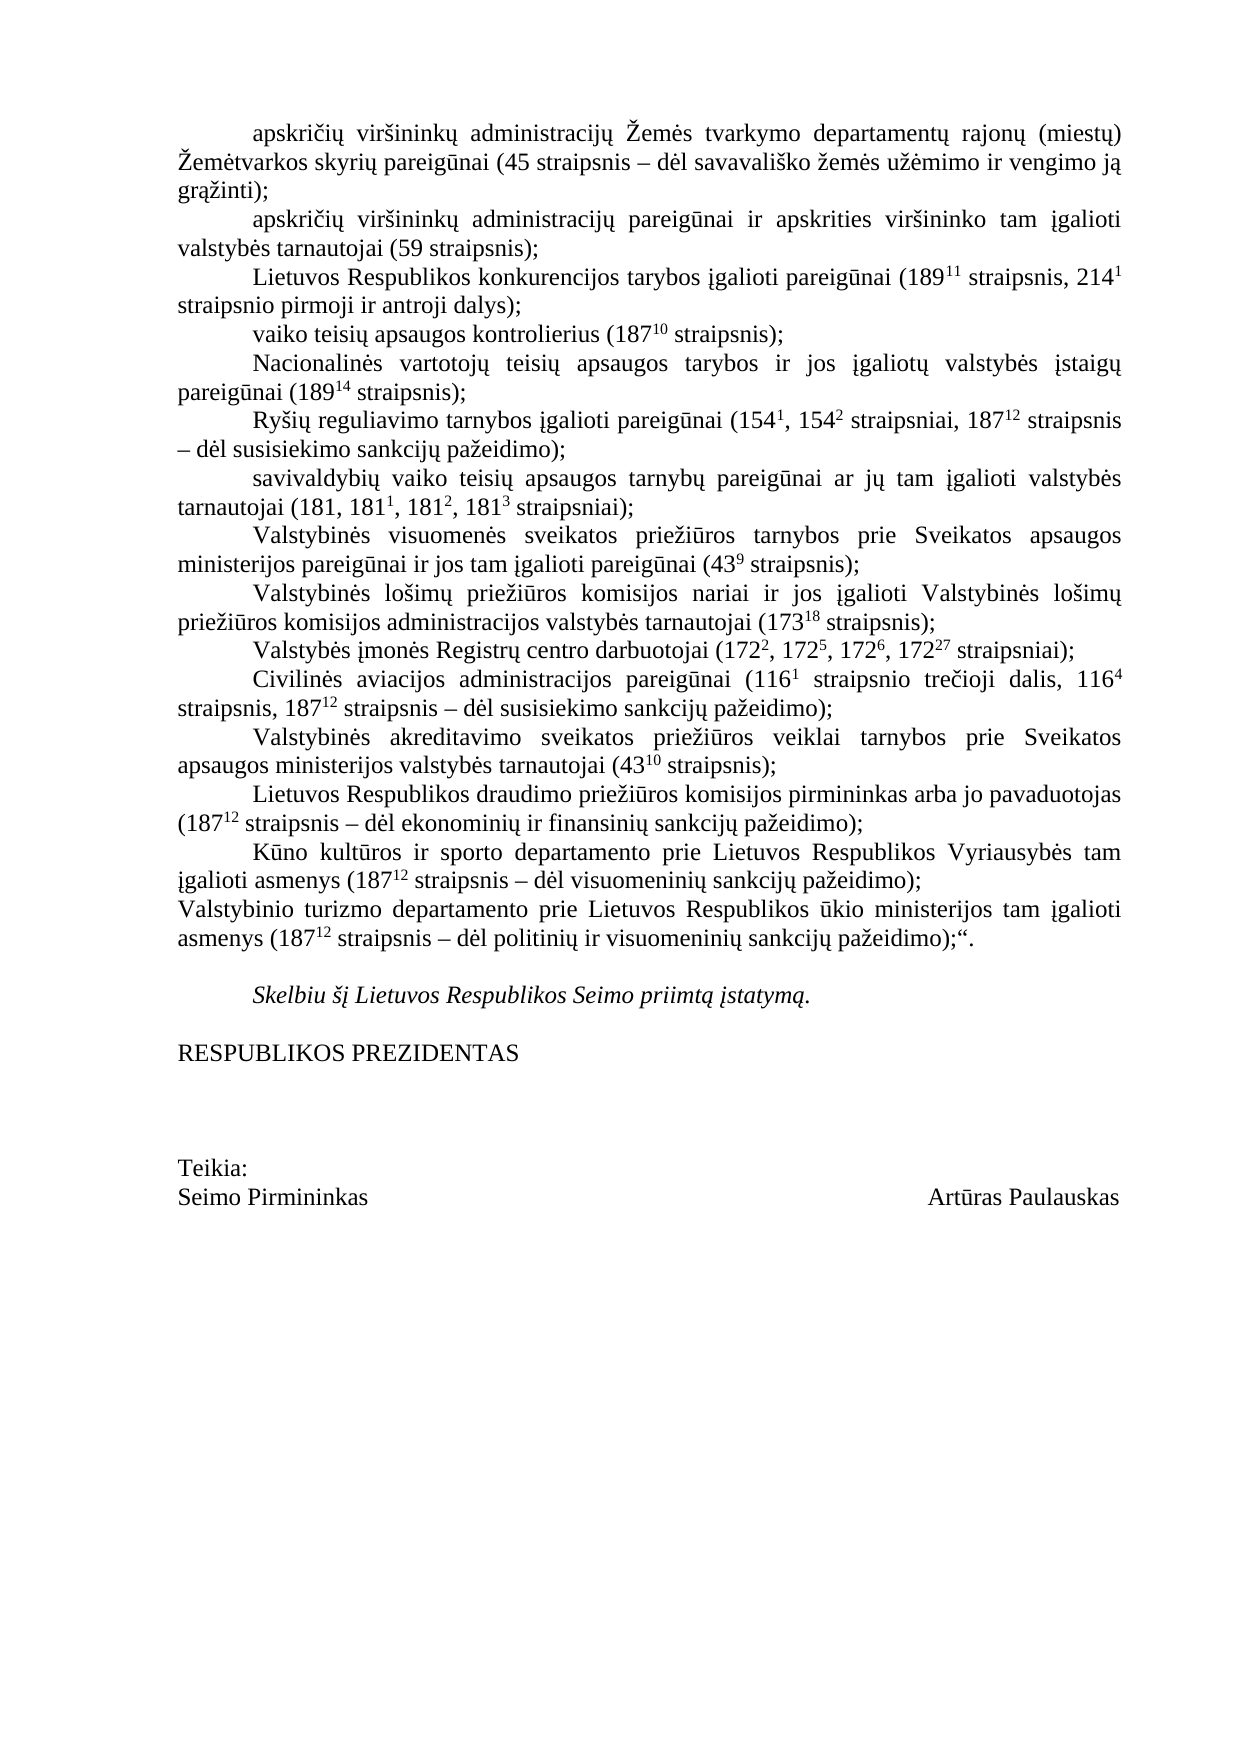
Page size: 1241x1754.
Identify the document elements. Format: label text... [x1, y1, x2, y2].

text Lietuvos Respublikos konkurencijos tarybos įgalioti pareigūnai (18911 straipsnis, 2141 straipsnio pirmoji ir antroji dalys); [177, 262, 1122, 319]
text Nacionalinės vartotojų teisių apsaugos tarybos ir jos įgaliotų valstybės įstaigų pareigūnai (18914 straipsnis); [177, 348, 1122, 406]
text Teikia: [177, 1153, 1122, 1182]
text Valstybinės akreditavimo sveikatos priežiūros veiklai tarnybos prie Sveikatos apsaugos ministerijos valstybės tarnautojai (4310 straipsnis); [177, 722, 1122, 779]
text savivaldybių vaiko teisių apsaugos tarnybų pareigūnai ar jų tam įgalioti valstybės tarnautojai (181, 1811, 1812, 1813 straipsniai); [177, 463, 1122, 521]
text apskričių viršininkų administracijų Žemės tvarkymo departamentų rajonų (miestų) Žemėtvarkos skyrių pareigūnai (45 straipsnis – dėl savavališko žemės užėmimo ir vengimo ją grąžinti); [177, 118, 1122, 204]
text Seimo Pirmininkas Artūras Paulauskas [177, 1182, 1122, 1211]
text Valstybinės visuomenės sveikatos priežiūros tarnybos prie Sveikatos apsaugos ministerijos pareigūnai ir jos tam įgalioti pareigūnai (439 straipsnis); [177, 521, 1122, 578]
text Valstybinio turizmo departamento prie Lietuvos Respublikos ūkio ministerijos tam įgalioti asmenys (18712 straipsnis – dėl politinių ir visuomeninių sankcijų pažeidimo);“. [177, 894, 1122, 952]
text Lietuvos Respublikos draudimo priežiūros komisijos pirmininkas arba jo pavaduotojas (18712 straipsnis – dėl ekonominių ir finansinių sankcijų pažeidimo); [177, 779, 1122, 837]
text Valstybinės lošimų priežiūros komisijos nariai ir jos įgalioti Valstybinės lošimų priežiūros komisijos administracijos valstybės tarnautojai (17318 straipsnis); [177, 578, 1122, 636]
text RESPUBLIKOS PREZIDENTAS [177, 1038, 1122, 1067]
text vaiko teisių apsaugos kontrolierius (18710 straipsnis); [177, 319, 1122, 348]
text apskričių viršininkų administracijų pareigūnai ir apskrities viršininko tam įgalioti valstybės tarnautojai (59 straipsnis); [177, 204, 1122, 262]
text Valstybės įmonės Registrų centro darbuotojai (1722, 1725, 1726, 17227 straipsniai); [177, 636, 1122, 664]
text Civilinės aviacijos administracijos pareigūnai (1161 straipsnio trečioji dalis, 1164 straipsnis, 18712 straipsnis – dėl susisiekimo sankcijų pažeidimo); [177, 664, 1122, 722]
text Kūno kultūros ir sporto departamento prie Lietuvos Respublikos Vyriausybės tam įgalioti asmenys (18712 straipsnis – dėl visuomeninių sankcijų pažeidimo); [177, 837, 1122, 894]
text Ryšių reguliavimo tarnybos įgalioti pareigūnai (1541, 1542 straipsniai, 18712 straipsnis – dėl susisiekimo sankcijų pažeidimo); [177, 406, 1122, 463]
text Skelbiu šį Lietuvos Respublikos Seimo priimtą įstatymą. [177, 981, 1122, 1009]
